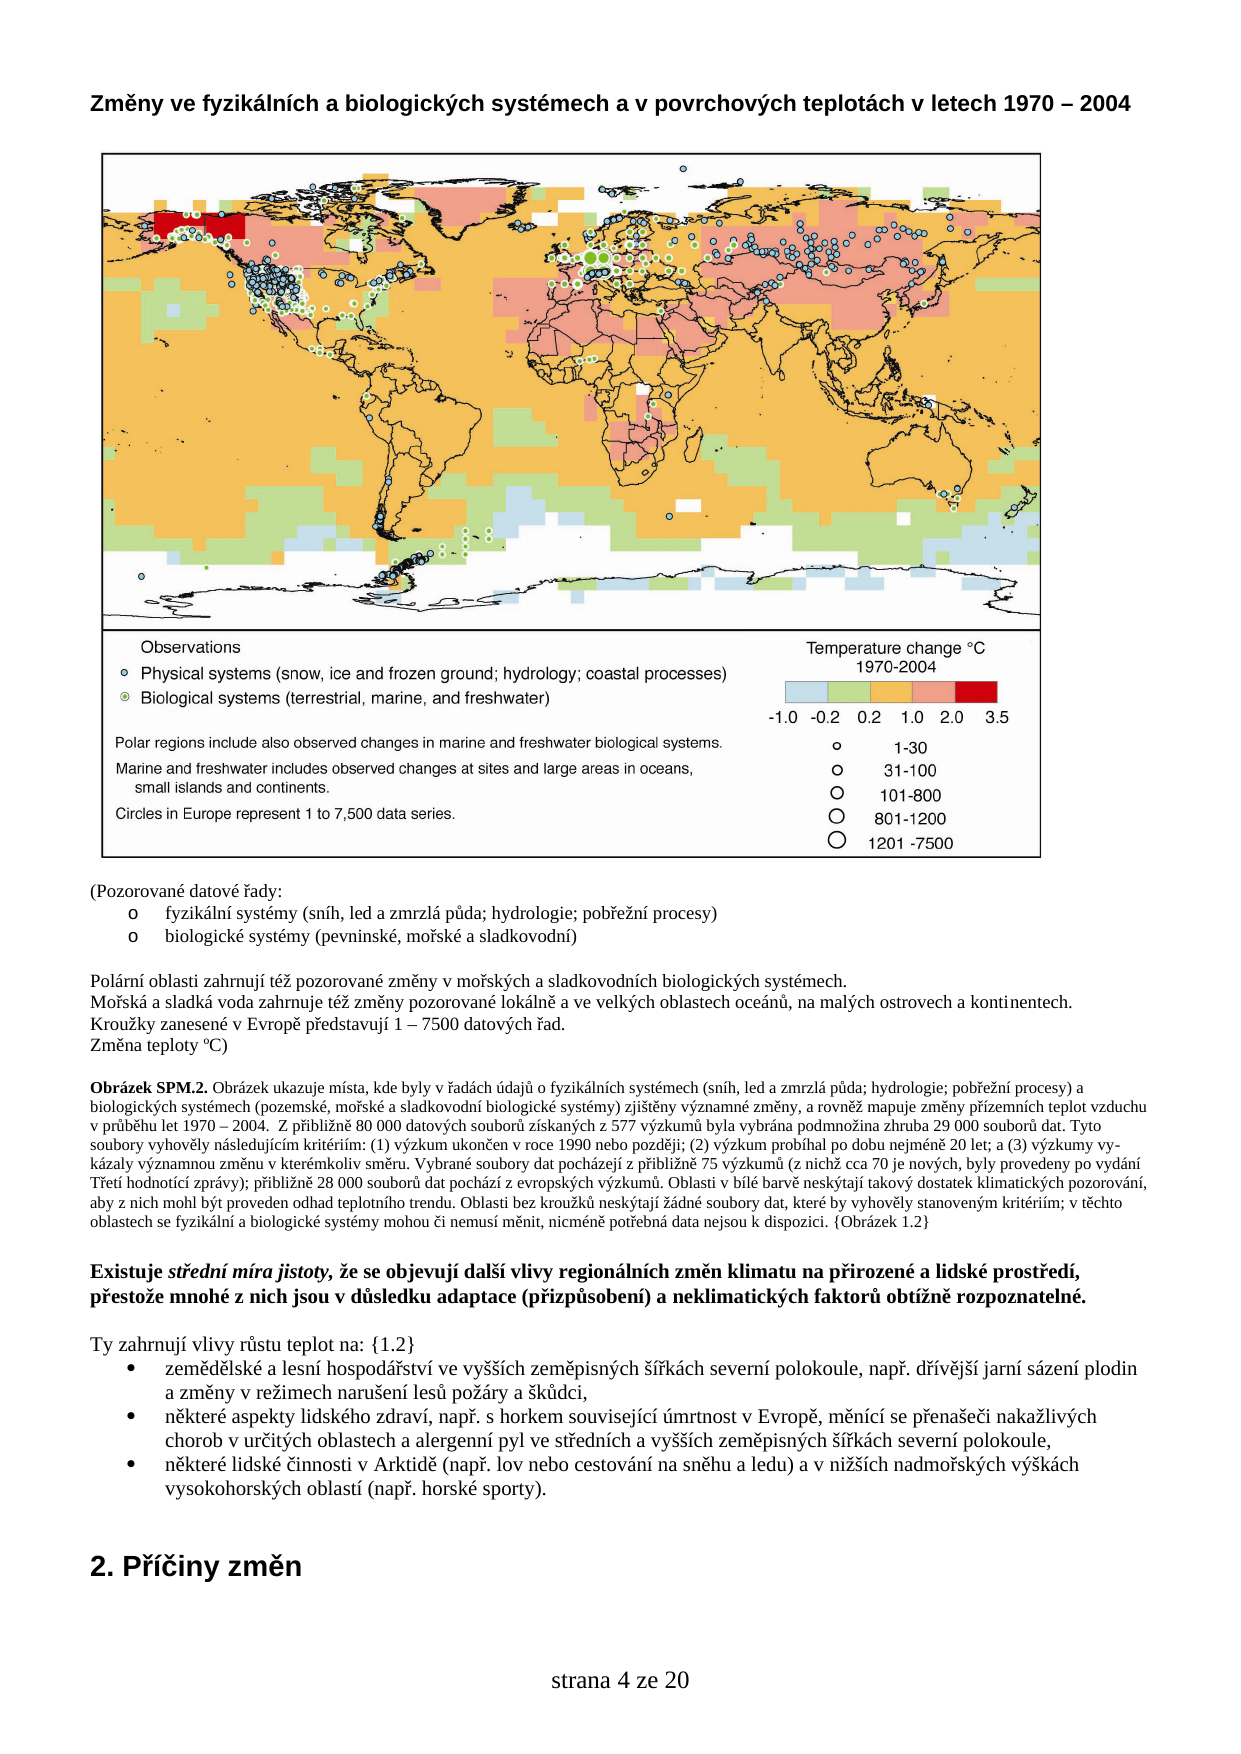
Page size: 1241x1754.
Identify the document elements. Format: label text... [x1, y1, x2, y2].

text Ty zahrnují vlivy růstu teplot na: {1.2} [90, 1332, 1151, 1356]
text Existuje střední míra jistoty, že se objevují další vlivy regionálních změn klimatu na přirozené a lidské prostředí, přestože mnohé z nich jsou v důsledku adaptace (přizpůsobení) a neklima­tických faktorů obtížně rozpoznatelné. [90, 1259, 1151, 1308]
list některé lidské činnosti v Arktidě (např. lov nebo cestování na sněhu a ledu) a v nižších nadmořských výškách vysokohorských oblastí (např. horské sporty). [127, 1452, 1151, 1500]
text Polární oblasti zahrnují též pozorované změny v mořských a sladkovodních biologických systémech. [90, 969, 1151, 991]
subtitle 2. Příčiny změn [90, 1549, 1151, 1583]
text Změny ve fyzikálních a biologických systémech a v povrchových teplotách v letech 1970 – 2004 [90, 90, 1151, 116]
text Mořská a sladká voda zahrnuje též změny pozorované lokálně a ve velkých oblastech oceánů, na malých ostrovech a konti­nentech. [90, 991, 1151, 1013]
list některé aspekty lidského zdraví, např. s horkem související úmrtnost v Evropě, měnící se přenašeči nakažlivých chorob v určitých oblastech a alergenní pyl ve středních a vyšších zeměpisných šířkách severní polokoule, [127, 1404, 1151, 1452]
picture [99, 150, 1042, 862]
text Změna teploty ºC) [90, 1034, 1151, 1056]
text Obrázek SPM.2. Obrázek ukazuje místa, kde byly v řadách údajů o fyzikálních systémech (sníh, led a zmrzlá půda; hydrologie; pobřežní procesy) a biologických systémech (pozemské, mořské a slad­kovodní biologické systémy) zjištěny významné změny, a rovněž mapuje změny přízemních teplot vzduchu v průběhu let 1970 – 2004. Z přibližně 80 000 datových souborů získaných z 577 výzkumů byla vybrána pod­množina zhruba 29 000 souborů dat. Tyto soubory vyhověly následujícím kritériím: (1) výzkum ukončen v roce 1990 nebo později; (2) výzkum probíhal po dobu nejméně 20 let; a (3) výzkumy vy­kázaly významnou změnu v kterémkoliv směru. Vybrané soubory dat pocházejí z přibližně 75 výzkumů (z nichž cca 70 je nových, byly provedeny po vydání Třetí hodnotící zprávy); přibližně 28 000 souborů dat pochází z evropských výzkumů. Oblasti v bílé barvě neskýtají takový dostatek klimatických pozorování, aby z nich mohl být proveden odhad teplotního trendu. Oblasti bez kroužků neskýtají žádné soubory dat, které by vy­hověly stanoveným kritériím; v těchto oblastech se fyzikální a biologické systémy mohou či nemusí měnit, nicméně potřebná data nejsou k dispozici. {Obrázek 1.2} [90, 1077, 1151, 1231]
text (Pozorované datové řady: [90, 880, 1151, 902]
text Kroužky zanesené v Evropě představují 1 – 7500 datových řad. [90, 1013, 1151, 1034]
list fyzikální systémy (sníh, led a zmrzlá půda; hydrologie; pobřežní procesy) [127, 902, 1151, 925]
list zemědělské a lesní hospodářství ve vyšších zeměpisných šířkách severní polokoule, např. dřívější jarní sázení plodin a změny v režimech narušení lesů požáry a škůdci, [127, 1356, 1151, 1404]
list biologické systémy (pevninské, mořské a sladkovodní) [127, 925, 1151, 948]
